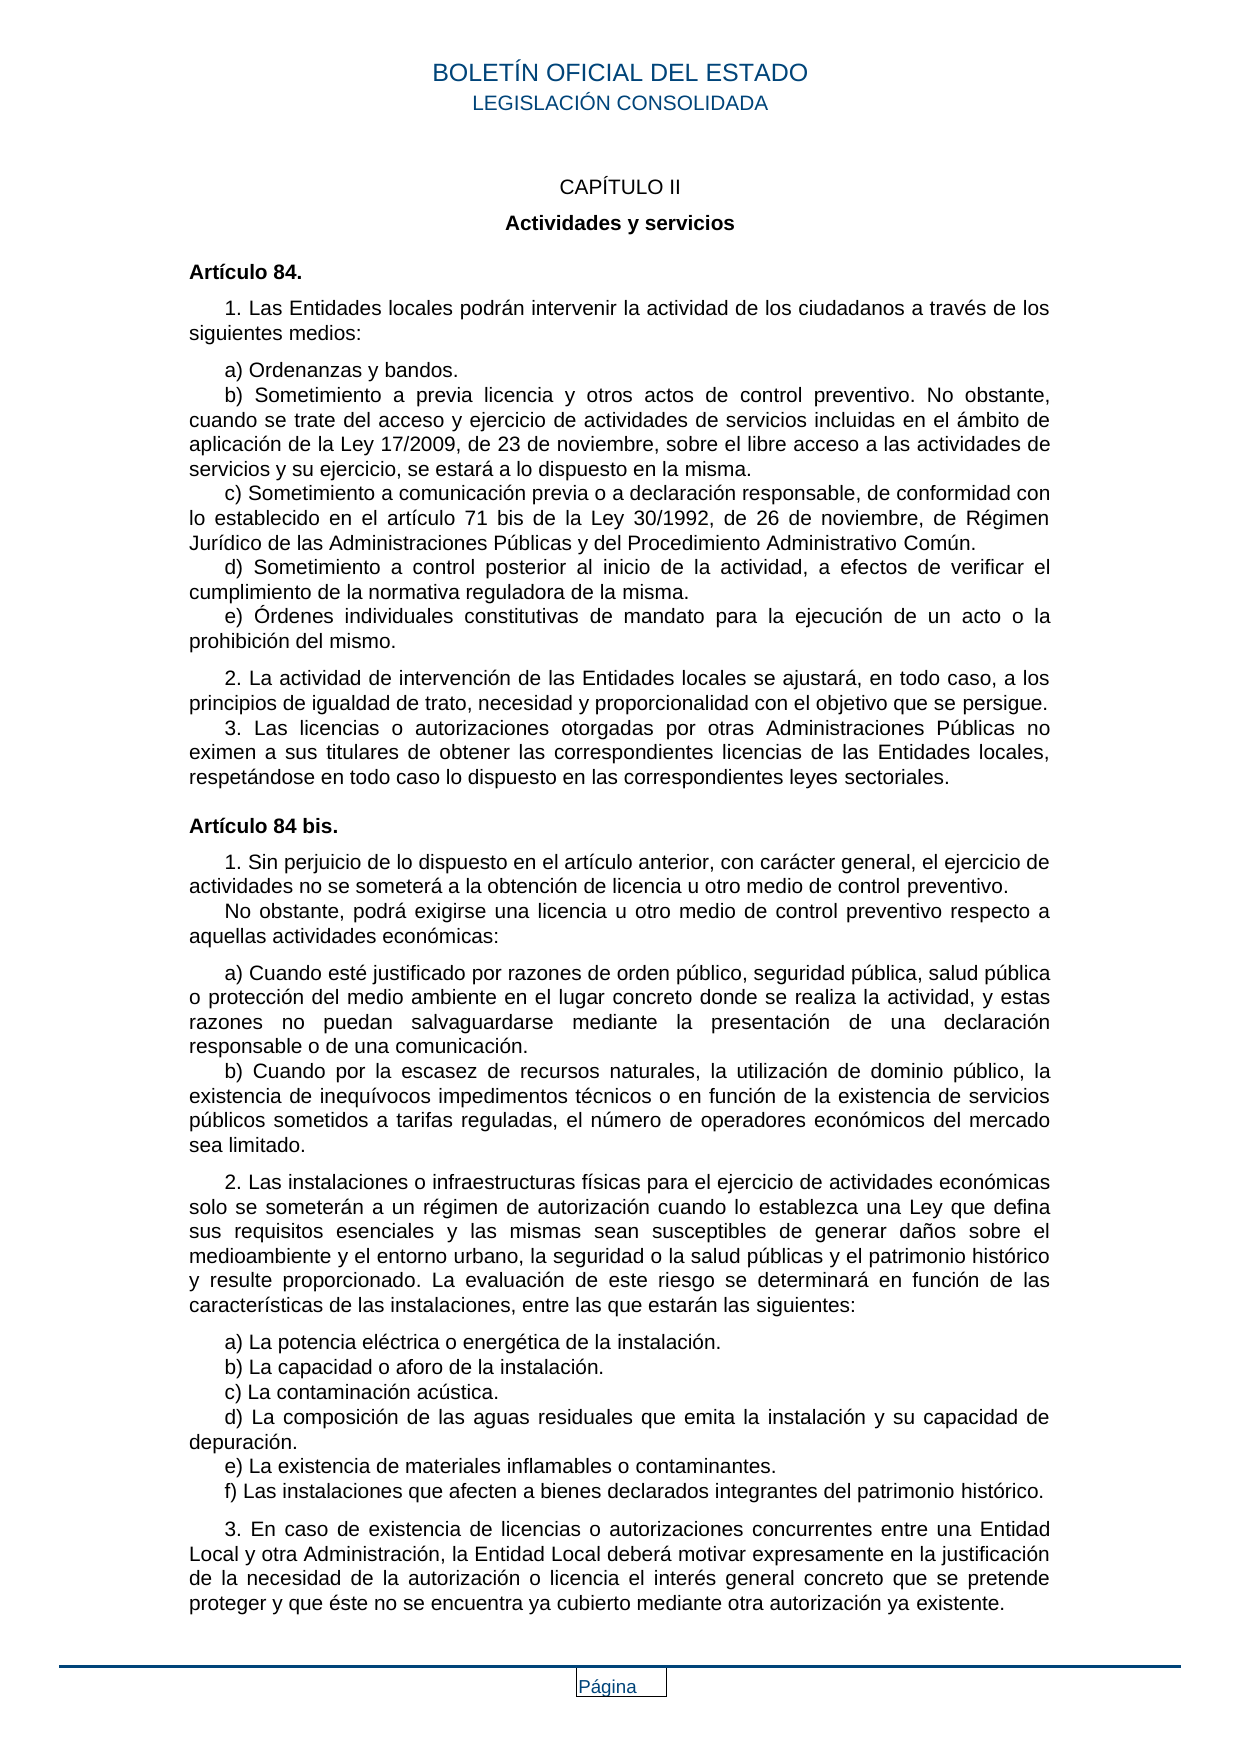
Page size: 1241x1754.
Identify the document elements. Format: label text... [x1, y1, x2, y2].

list Sometimiento a previa licencia y otros actos de control preventivo. No obstante, cuando se trate del acceso y ejercicio de actividades de servicios incluidas en el ámbito de aplicación de la Ley 17/2009, de 23 de noviembre, sobre el libre acceso a las actividades de servicios y su ejercicio, se estará a lo dispuesto en la misma. [189, 383, 1052, 481]
text No obstante, podrá exigirse una licencia u otro medio de control preventivo respecto a aquellas actividades económicas: [189, 899, 1051, 947]
list La existencia de materiales inflamables o contaminantes. [224, 1454, 1194, 1478]
list Las licencias o autorizaciones otorgadas por otras Administraciones Públicas no eximen a sus titulares de obtener las correspondientes licencias de las Entidades locales, respetándose en todo caso lo dispuesto en las correspondientes leyes sectoriales. [189, 715, 1051, 788]
text CAPÍTULO II [388, 174, 852, 198]
list Ordenanzas y bandos. [189, 358, 1194, 382]
list Las instalaciones que afecten a bienes declarados integrantes del patrimonio histórico. [224, 1479, 1194, 1503]
list En caso de existencia de licencias o autorizaciones concurrentes entre una Entidad Local y otra Administración, la Entidad Local deberá motivar expresamente en la justificación de la necesidad de la autorización o licencia el interés general concreto que se pretende proteger y que éste no se encuentra ya cubierto mediante otra autorización ya existente. [189, 1517, 1051, 1614]
list Las Entidades locales podrán intervenir la actividad de los ciudadanos a través de los siguientes medios: [189, 296, 1051, 344]
list Sometimiento a comunicación previa o a declaración responsable, de conformidad con lo establecido en el artículo 71 bis de la Ley 30/1992, de 26 de noviembre, de Régimen Jurídico de las Administraciones Públicas y del Procedimiento Administrativo Común. [189, 481, 1051, 554]
list Órdenes individuales constitutivas de mandato para la ejecución de un acto o la prohibición del mismo. [189, 604, 1051, 653]
subtitle Artículo 84 bis. [189, 813, 1194, 837]
list Las instalaciones o infraestructuras físicas para el ejercicio de actividades económicas solo se someterán a un régimen de autorización cuando lo establezca una Ley que defina sus requisitos esenciales y las mismas sean susceptibles de generar daños sobre el medioambiente y el entorno urbano, la seguridad o la salud públicas y el patrimonio histórico y resulte proporcionado. La evaluación de este riesgo se determinará en función de las características de las instalaciones, entre las que estarán las siguientes: [189, 1170, 1051, 1317]
text Artículo 84. [189, 260, 1194, 284]
list Sin perjuicio de lo dispuesto en el artículo anterior, con carácter general, el ejercicio de actividades no se someterá a la obtención de licencia u otro medio de control preventivo. [189, 849, 1051, 898]
list Sometimiento a control posterior al inicio de la actividad, a efectos de verificar el cumplimiento de la normativa reguladora de la misma. [189, 555, 1051, 604]
list La composición de las aguas residuales que emita la instalación y su capacidad de depuración. [189, 1405, 1051, 1454]
list La capacidad o aforo de la instalación. [224, 1355, 1194, 1379]
list La potencia eléctrica o energética de la instalación. [189, 1330, 1194, 1354]
list La contaminación acústica. [224, 1380, 1194, 1404]
subtitle Actividades y servicios [505, 211, 1194, 235]
list Cuando por la escasez de recursos naturales, la utilización de dominio público, la existencia de inequívocos impedimentos técnicos o en función de la existencia de servicios públicos sometidos a tarifas reguladas, el número de operadores económicos del mercado sea limitado. [189, 1059, 1051, 1157]
list Cuando esté justificado por razones de orden público, seguridad pública, salud pública o protección del medio ambiente en el lugar concreto donde se realiza la actividad, y estas razones no puedan salvaguardarse mediante la presentación de una declaración responsable o de una comunicación. [189, 961, 1051, 1058]
list La actividad de intervención de las Entidades locales se ajustará, en todo caso, a los principios de igualdad de trato, necesidad y proporcionalidad con el objetivo que se persigue. [189, 666, 1051, 715]
